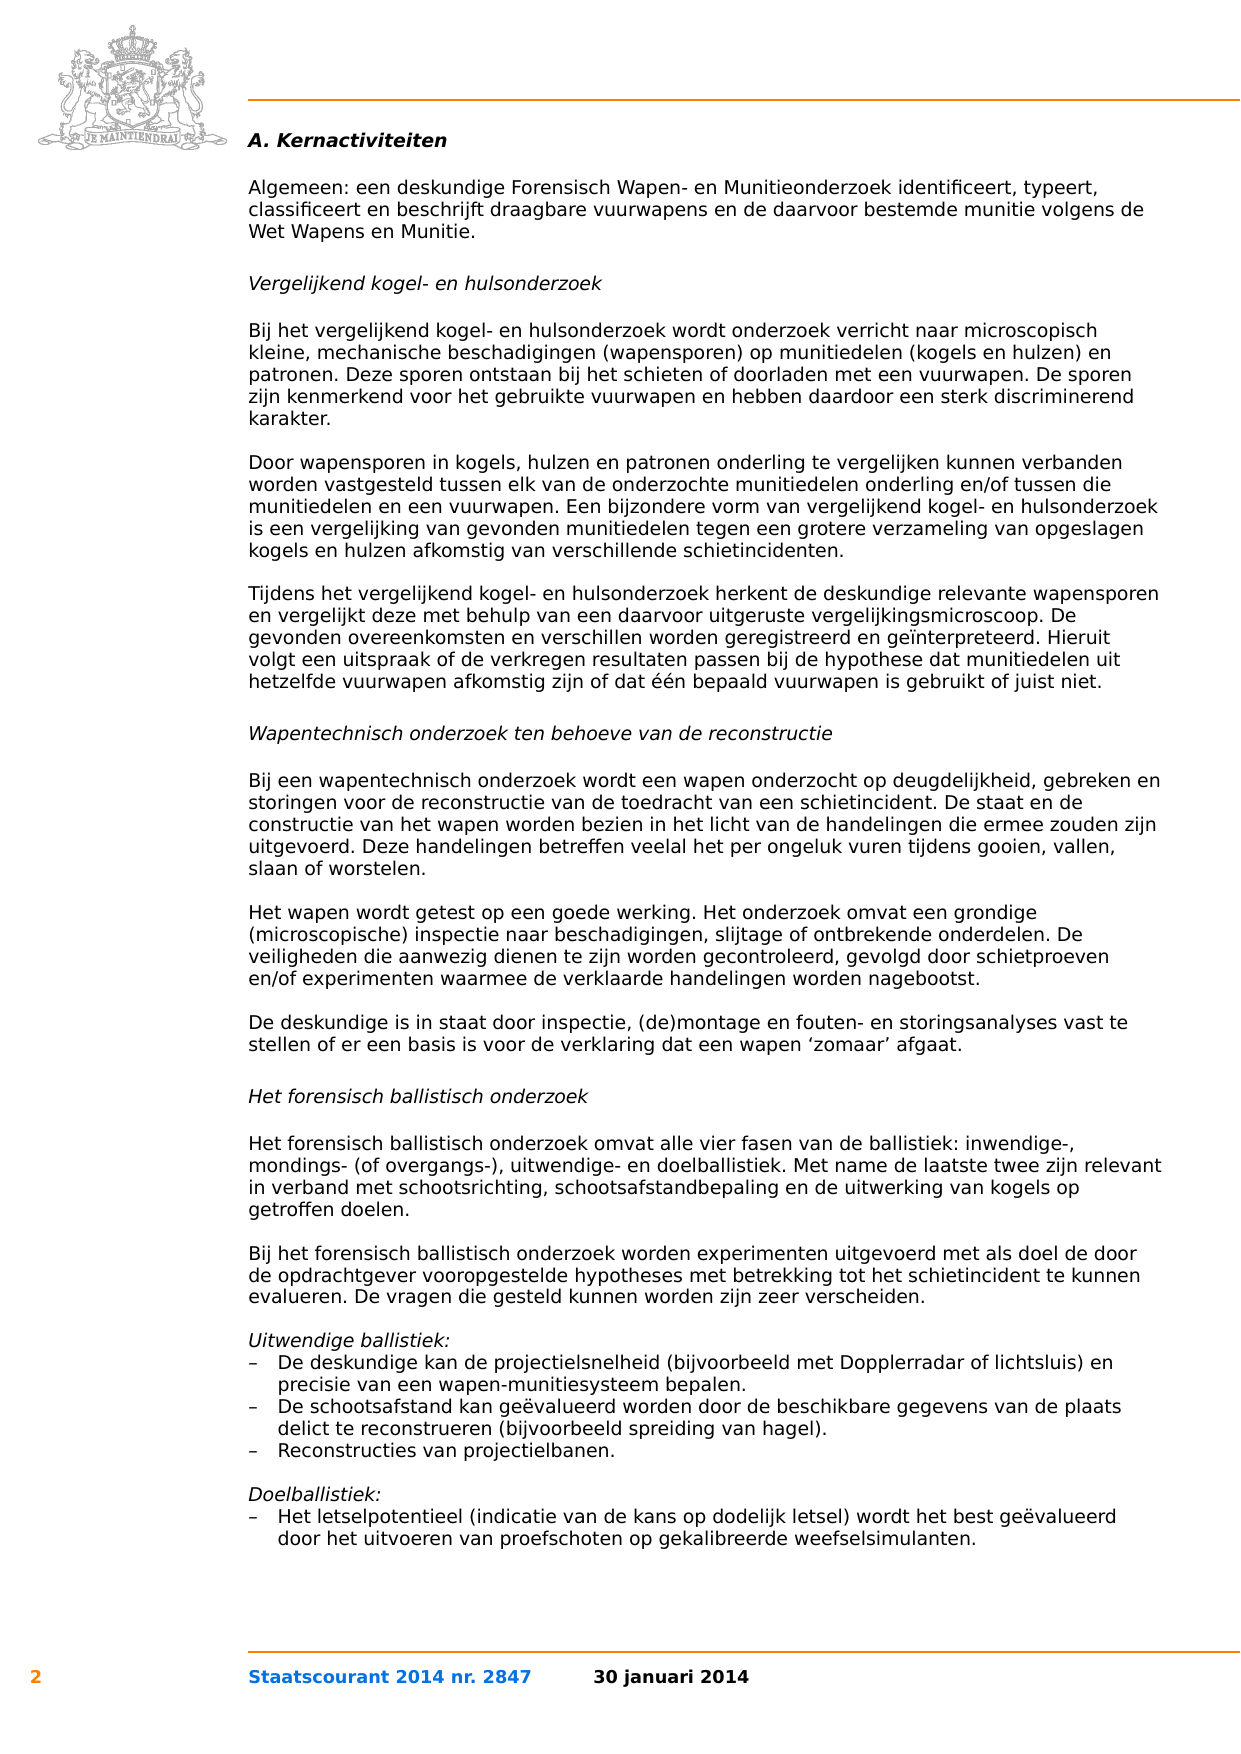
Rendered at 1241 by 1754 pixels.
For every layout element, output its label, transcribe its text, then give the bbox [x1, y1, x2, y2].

text Door wapensporen in kogels, hulzen en patronen onderling te vergelijken kunnen verbanden worden vastgesteld tussen elk van de onderzochte munitiedelen onderling en/of tussen die munitiedelen en een vuurwapen. Een bijzondere vorm van vergelijkend kogel- en hulsonderzoek is een vergelijking van gevonden munitiedelen tegen een grotere verzameling van opgeslagen kogels en hulzen afkomstig van verschillende schietincidenten. [248, 452, 1163, 561]
subtitle Wapentechnisch onderzoek ten behoeve van de reconstructie [248, 723, 1163, 745]
text – De schootsafstand kan geëvalueerd worden door de beschikbare gegevens van de plaats delict te reconstrueren (bijvoorbeeld spreiding van hagel). [248, 1396, 1163, 1440]
text Het forensisch ballistisch onderzoek omvat alle vier fasen van de ballistiek: inwendige-, mondings- (of overgangs-), uitwendige- en doelballistiek. Met name de laatste twee zijn relevant in verband met schootsrichting, schootsafstandbepaling en de uitwerking van kogels op getroffen doelen. [248, 1133, 1163, 1221]
subtitle Vergelijkend kogel- en hulsonderzoek [248, 273, 1163, 295]
picture [38, 25, 227, 150]
text – De deskundige kan de projectielsnelheid (bijvoorbeeld met Dopplerradar of lichtsluis) en precisie van een wapen-munitiesysteem bepalen. [248, 1352, 1163, 1396]
text – Het letselpotentieel (indicatie van de kans op dodelijk letsel) wordt het best geëvalueerd door het uitvoeren van proefschoten op gekalibreerde weefselsimulanten. [248, 1506, 1163, 1550]
text Algemeen: een deskundige Forensisch Wapen- en Munitieonderzoek identificeert, typeert, classificeert en beschrijft draagbare vuurwapens en de daarvoor bestemde munitie volgens de Wet Wapens en Munitie. [248, 177, 1163, 243]
text Uitwendige ballistiek: [248, 1330, 1163, 1352]
text Bij het forensisch ballistisch onderzoek worden experimenten uitgevoerd met als doel de door de opdrachtgever vooropgestelde hypotheses met betrekking tot het schietincident te kunnen evalueren. De vragen die gesteld kunnen worden zijn zeer verscheiden. [248, 1242, 1163, 1308]
subtitle A. Kernactiviteiten [248, 130, 1163, 152]
text – Reconstructies van projectielbanen. [248, 1440, 1163, 1462]
text Tijdens het vergelijkend kogel- en hulsonderzoek herkent de deskundige relevante wapensporen en vergelijkt deze met behulp van een daarvoor uitgeruste vergelijkingsmicroscoop. De gevonden overeenkomsten en verschillen worden geregistreerd en geïnterpreteerd. Hieruit volgt een uitspraak of de verkregen resultaten passen bij de hypothese dat munitiedelen uit hetzelfde vuurwapen afkomstig zijn of dat één bepaald vuurwapen is gebruikt of juist niet. [248, 583, 1163, 693]
text De deskundige is in staat door inspectie, (de)montage en fouten- en storingsanalyses vast te stellen of er een basis is voor de verklaring dat een wapen ‘zomaar’ afgaat. [248, 1012, 1163, 1056]
text Het wapen wordt getest op een goede werking. Het onderzoek omvat een grondige (microscopische) inspectie naar beschadigingen, slijtage of ontbrekende onderdelen. De veiligheden die aanwezig dienen te zijn worden gecontroleerd, gevolgd door schietproeven en/of experimenten waarmee de verklaarde handelingen worden nagebootst. [248, 902, 1163, 990]
subtitle Het forensisch ballistisch onderzoek [248, 1086, 1163, 1108]
text Bij een wapentechnisch onderzoek wordt een wapen onderzocht op deugdelijkheid, gebreken en storingen voor de reconstructie van de toedracht van een schietincident. De staat en de constructie van het wapen worden bezien in het licht van de handelingen die ermee zouden zijn uitgevoerd. Deze handelingen betreffen veelal het per ongeluk vuren tijdens gooien, vallen, slaan of worstelen. [248, 770, 1163, 880]
text Bij het vergelijkend kogel- en hulsonderzoek wordt onderzoek verricht naar microscopisch kleine, mechanische beschadigingen (wapensporen) op munitiedelen (kogels en hulzen) en patronen. Deze sporen ontstaan bij het schieten of doorladen met een vuurwapen. De sporen zijn kenmerkend voor het gebruikte vuurwapen en hebben daardoor een sterk discriminerend karakter. [248, 320, 1163, 430]
text Doelballistiek: [248, 1484, 1163, 1506]
